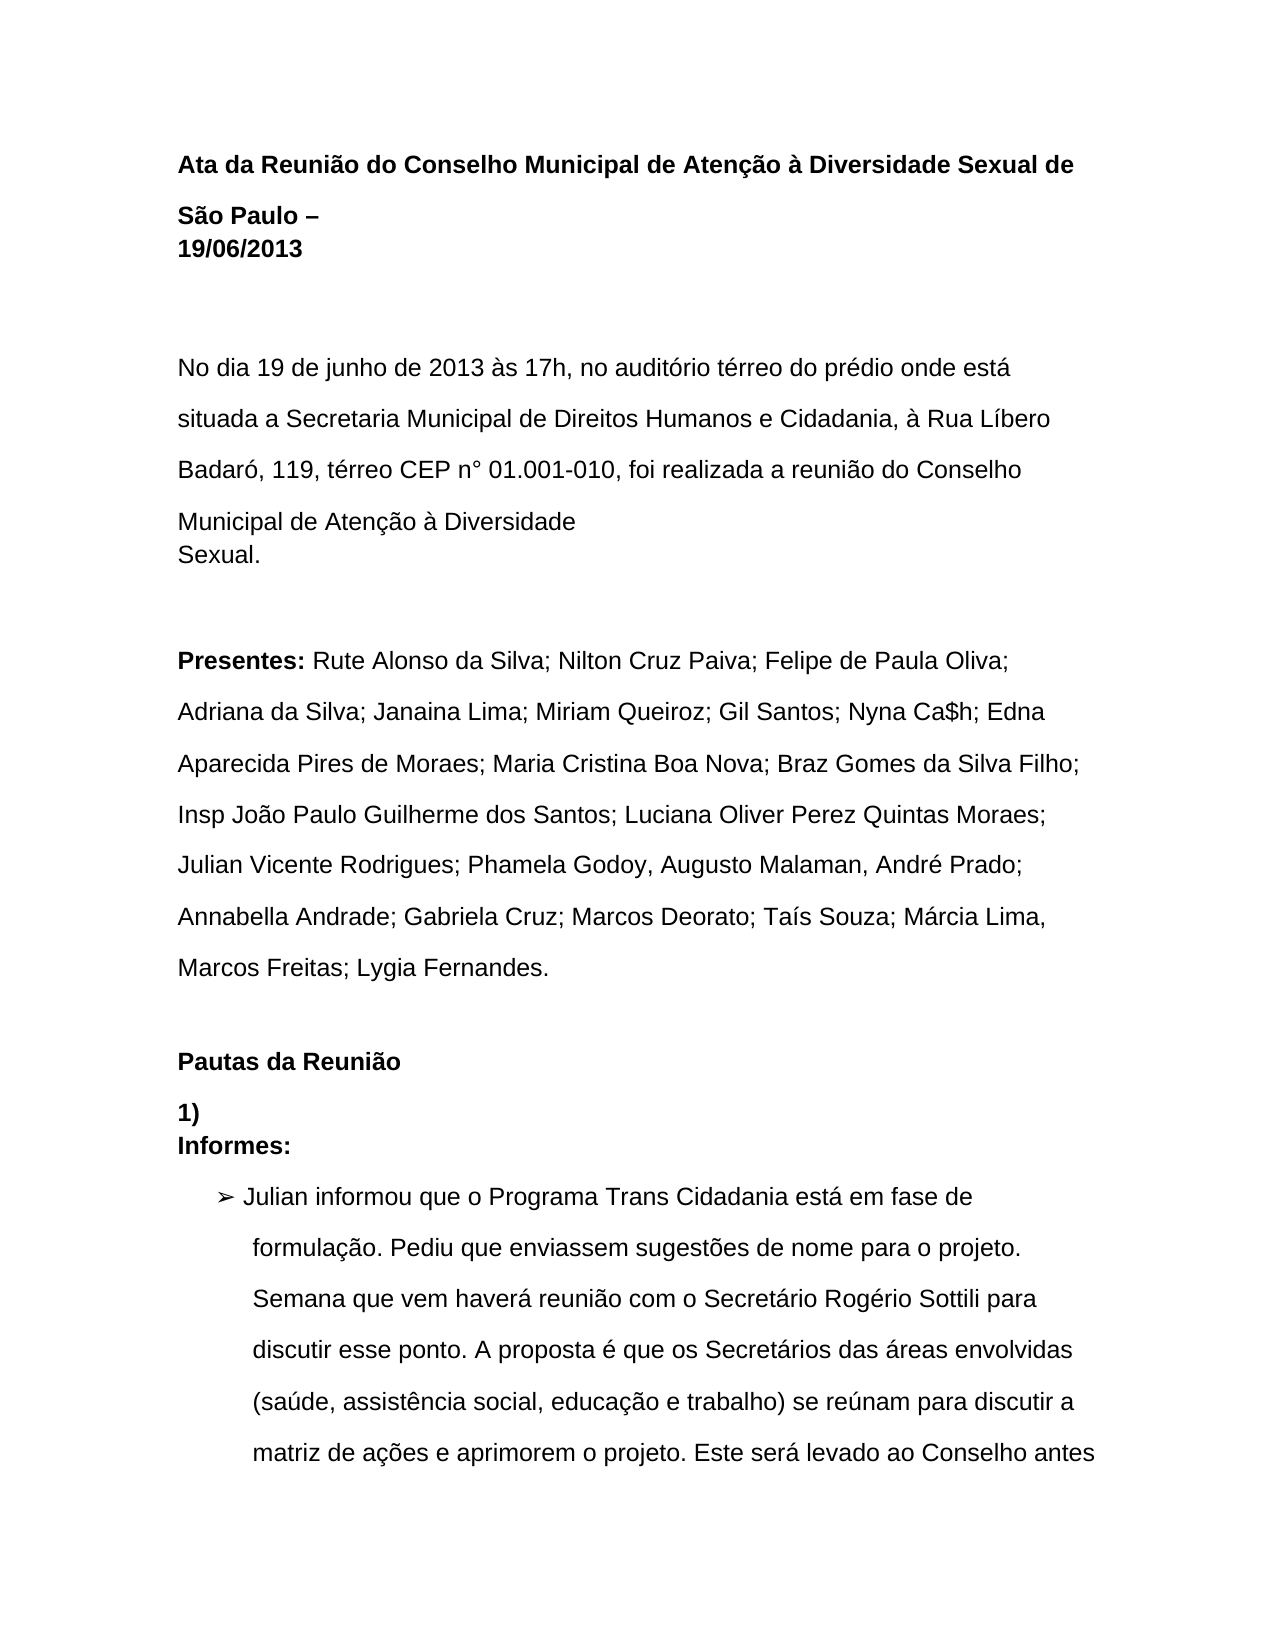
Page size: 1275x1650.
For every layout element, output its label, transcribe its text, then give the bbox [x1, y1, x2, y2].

text ➢ Julian informou que o Programa Trans Cidadania está em fase de [215, 1182, 1098, 1211]
text Badaró, 119, térreo CEP n° 01.001-010, foi realizada a reunião do Conselho [177, 455, 1097, 484]
text Annabella Andrade; Gabriela Cruz; Marcos Deorato; Taís Souza; Márcia Lima, [177, 901, 1098, 930]
text No dia 19 de junho de 2013 às 17h, no auditório térreo do prédio onde está [177, 353, 1097, 382]
text discutir esse ponto. A proposta é que os Secretários das áreas envolvidas [252, 1335, 1097, 1364]
text formulação. Pediu que enviassem sugestões de nome para o projeto. [252, 1233, 1097, 1262]
text Semana que vem haverá reunião com o Secretário Rogério Sottili para [252, 1284, 1098, 1313]
text Pautas da Reunião [177, 1047, 402, 1076]
text Julian Vicente Rodrigues; Phamela Godoy, Augusto Malaman, André Prado; [177, 851, 1098, 879]
text (saúde, assistência social, educação e trabalho) se reúnam para discutir a [252, 1387, 1098, 1415]
text Presentes: Rute Alonso da Silva; Nilton Cruz Paiva; Felipe de Paula Oliva; [177, 646, 1098, 675]
text Municipal de Atenção à Diversidade Sexual. [177, 507, 667, 568]
text matriz de ações e aprimorem o projeto. Este será levado ao Conselho antes [252, 1437, 1097, 1466]
text Adriana da Silva; Janaina Lima; Miriam Queiroz; Gil Santos; Nyna Ca$h; Edna [177, 697, 1097, 726]
text Marcos Freitas; Lygia Fernandes. [177, 953, 550, 982]
text Ata da Reunião do Conselho Municipal de Atenção à Diversidade Sexual de [177, 150, 1098, 179]
text São Paulo – 19/06/2013 [177, 201, 451, 263]
text situada a Secretaria Municipal de Direitos Humanos e Cidadania, à Rua Líbero [177, 404, 1097, 433]
text Insp João Paulo Guilherme dos Santos; Luciana Oliver Perez Quintas Moraes; [177, 799, 1097, 828]
text Aparecida Pires de Moraes; Maria Cristina Boa Nova; Braz Gomes da Silva Filho; [177, 749, 1098, 777]
text 1) Informes: [177, 1098, 321, 1159]
